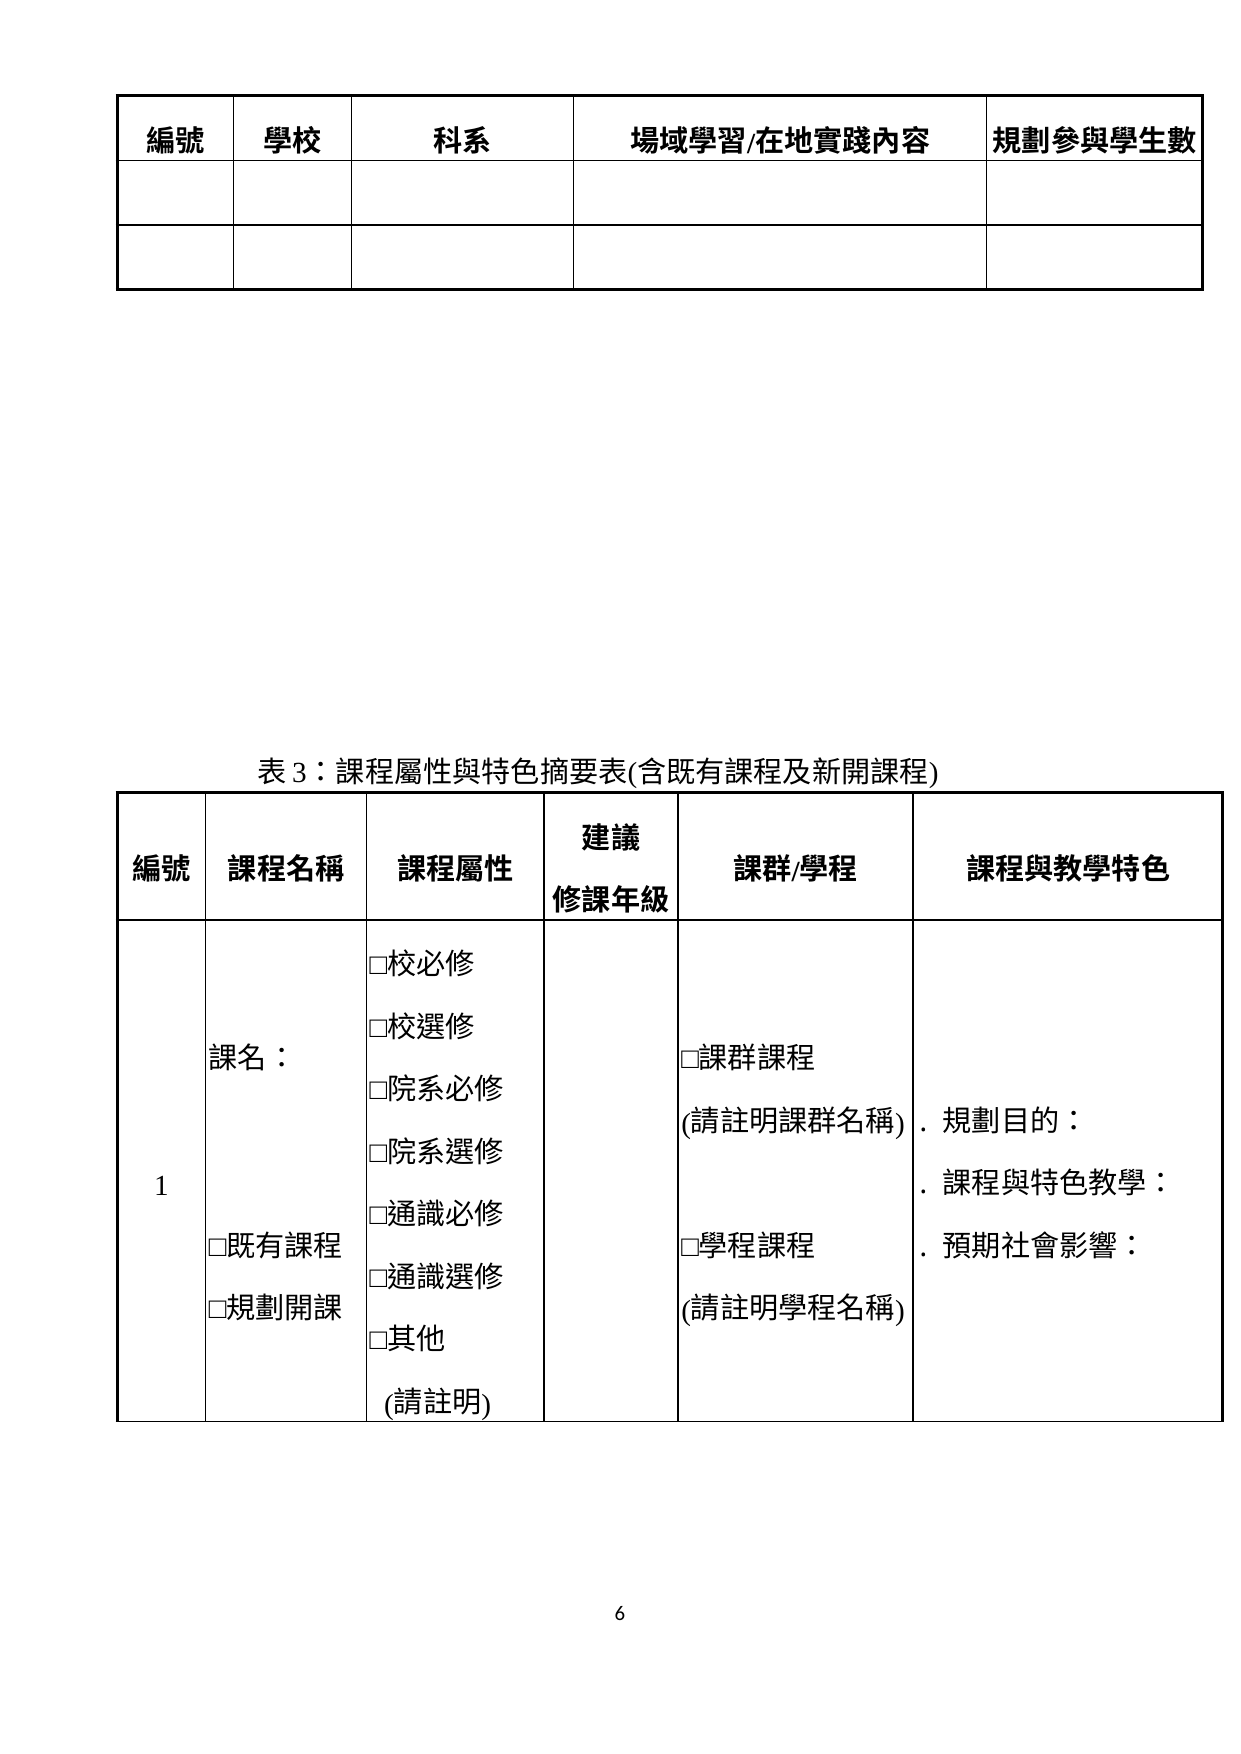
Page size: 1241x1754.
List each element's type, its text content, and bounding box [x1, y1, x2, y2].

table_cell [352, 161, 573, 224]
table_cell [119, 161, 233, 224]
table_header 課程與教學特色 [914, 794, 1221, 919]
table_header 課程屬性 [367, 794, 543, 919]
table_cell [234, 226, 351, 288]
table_cell □課群課程 (請註明課群名稱) □學程課程 (請註明學程名稱) [679, 921, 912, 1421]
table_header 編號 [119, 794, 205, 919]
table_cell [574, 161, 986, 224]
table_cell 課名： □既有課程 □規劃開課 [206, 921, 366, 1421]
table_cell 規劃目的： 課程與特色教學： 預期社會影響： [914, 921, 1221, 1421]
table_header 建議 修課年級 [545, 794, 677, 919]
table_cell [545, 921, 677, 1421]
table_cell [574, 226, 986, 288]
table_header 課程名稱 [206, 794, 366, 919]
text 表3：課程屬性與特色摘要表(含既有課程及新開課程) [73, 728, 1122, 791]
table_cell [987, 161, 1201, 224]
table_cell [352, 226, 573, 288]
table_cell [119, 226, 233, 288]
table_header 課群/學程 [679, 794, 912, 919]
table_cell [234, 161, 351, 224]
table_header 規劃參與學生數 [987, 97, 1201, 160]
table_cell □校必修 □校選修 □院系必修 □院系選修 □通識必修 □通識選修 □其他 (請註明) [367, 921, 543, 1421]
table_header 編號 [119, 97, 233, 160]
table_header 學校 [234, 97, 351, 160]
table_header 場域學習/在地實踐內容 [574, 97, 986, 160]
table_cell 1 [119, 921, 205, 1421]
table_cell [987, 226, 1201, 288]
table_header 科系 [352, 97, 573, 160]
